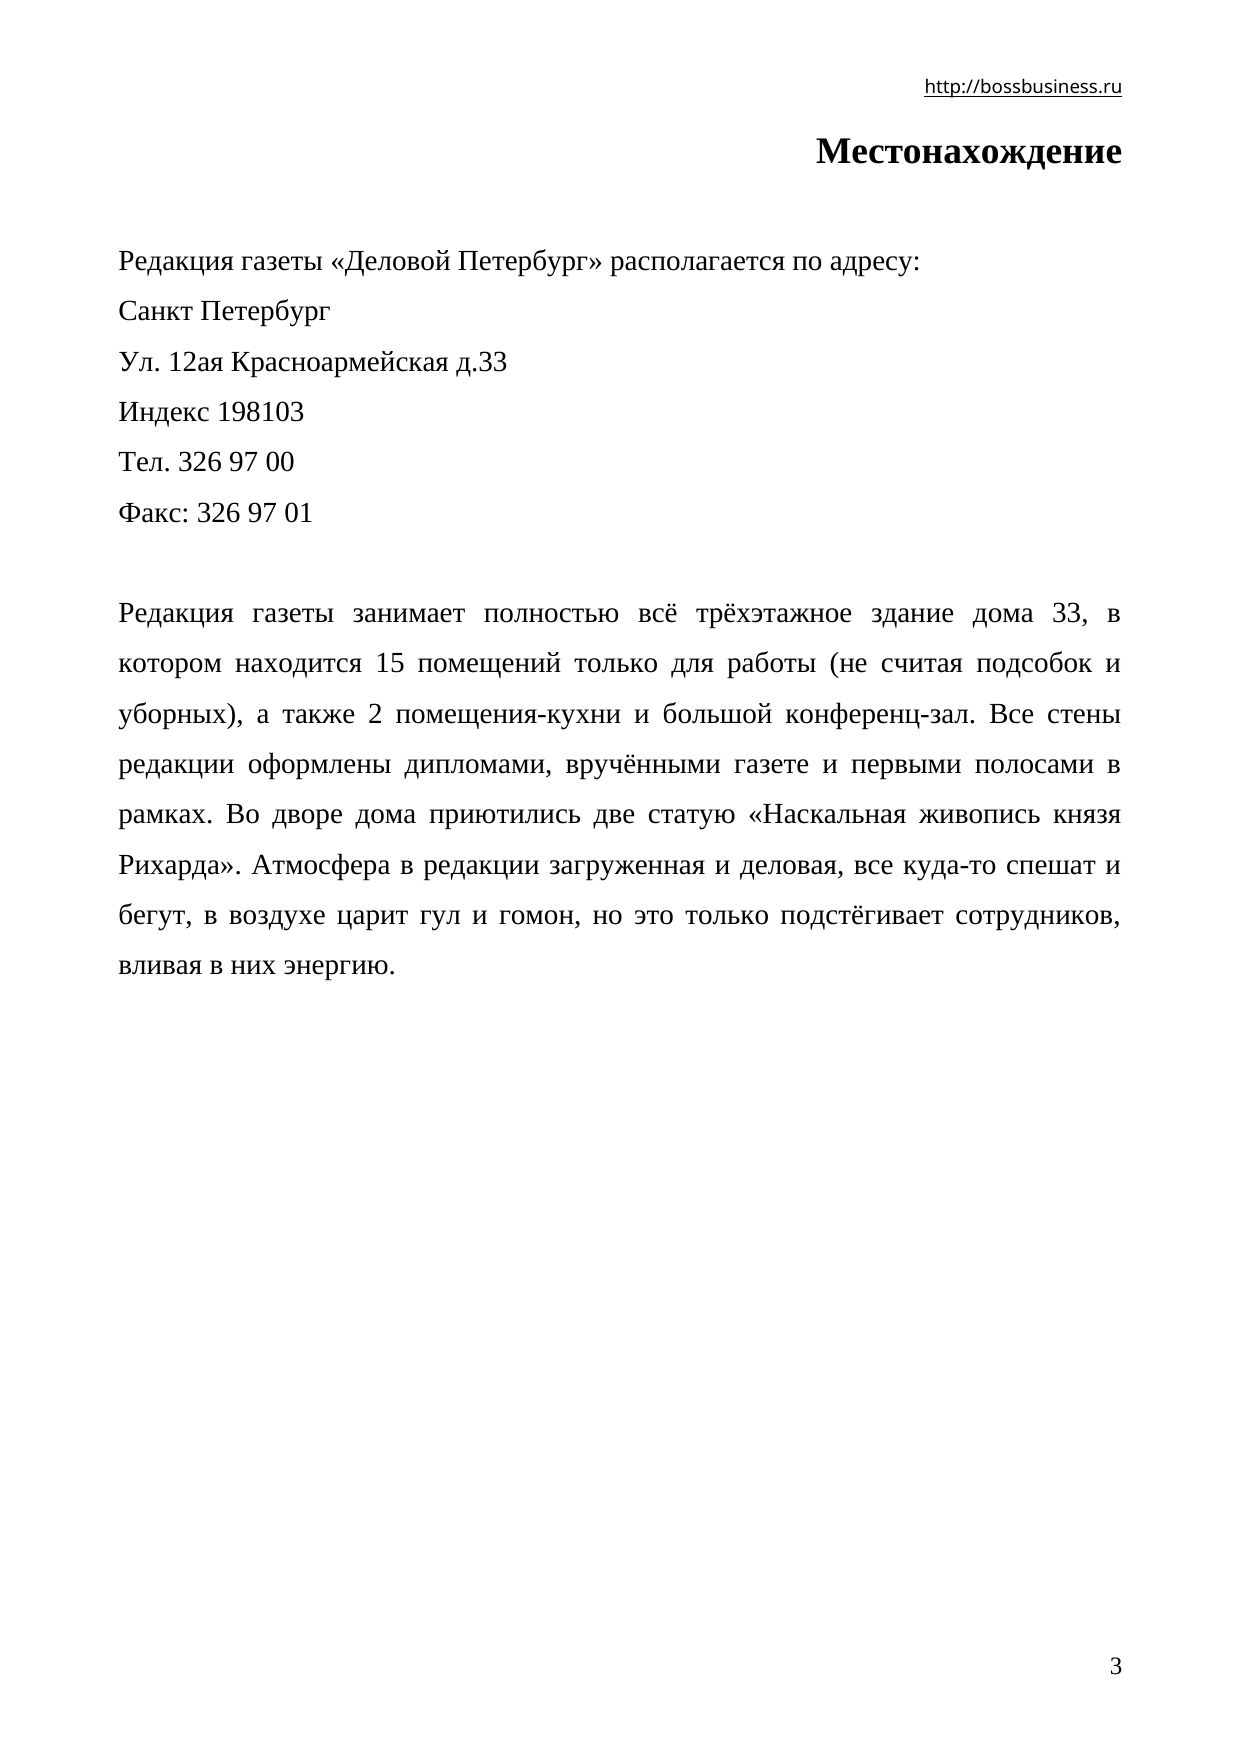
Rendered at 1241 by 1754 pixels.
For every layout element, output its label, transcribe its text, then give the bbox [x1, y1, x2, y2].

text Санкт Петербург [118, 293, 1122, 327]
text Редакция газеты «Деловой Петербург» располагается по адресу: [118, 243, 1122, 277]
text Индекс 198103 [118, 394, 1122, 428]
text Редакция газеты занимает полностью всё трёхэтажное здание дома 33, в котором находится 15 помещений только для работы (не считая подсобок и уборных), а также 2 помещения-кухни и большой конференц-зал. Все стены редакции оформлены дипломами, вручёнными газете и первыми полосами в рамках. Во дворе дома приютились две статую «Наскальная живопись князя Рихарда». Атмосфера в редакции загруженная и деловая, все куда-то спешат и бегут, в воздухе царит гул и гомон, но это только подстёгивает сотрудников, вливая в них энергию. [118, 595, 1122, 981]
text Ул. 12ая Красноармейская д.33 [118, 344, 1122, 377]
text Тел. 326 97 00 [118, 444, 1122, 478]
text Факс: 326 97 01 [118, 495, 1122, 528]
text Местонахождение [118, 128, 1122, 171]
